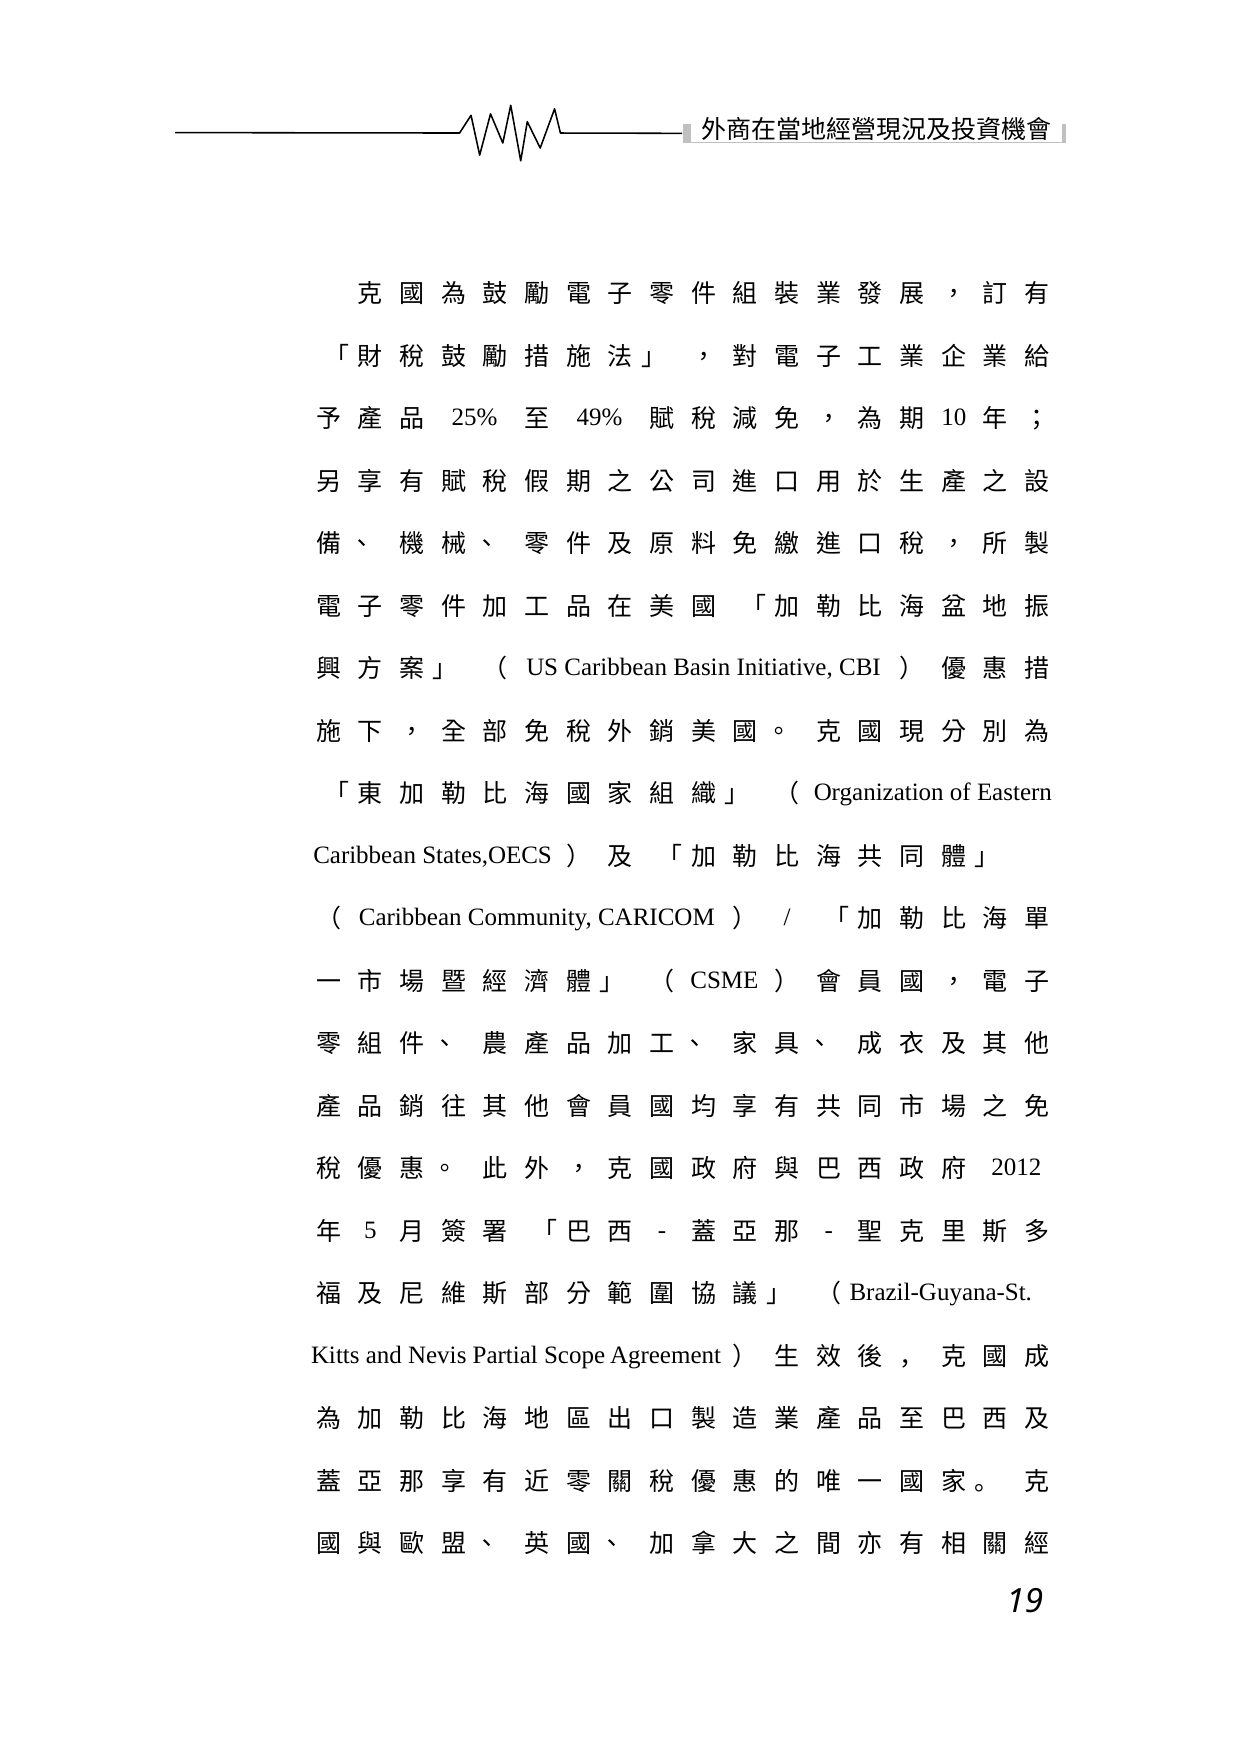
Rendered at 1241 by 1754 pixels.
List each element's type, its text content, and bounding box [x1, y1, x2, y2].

text 克國為鼓勵電子零件組裝業發展，訂有「財稅鼓勵措施法」，對電子工業企業給予產品25%至49%賦稅減免，為期10年；另享有賦稅假期之公司進口用於生產之設備、機械、零件及原料免繳進口稅，所製電子零件加工品在美國「加勒比海盆地振興方案」（US Caribbean Basin Initiative, CBI）優惠措施下，全部免稅外銷美國。克國現分別為「東加勒比海國家組織」（Organization of Eastern Caribbean States,OECS）及「加勒比海共同體」（Caribbean Community, CARICOM）/「加勒比海單一市場暨經濟體」（CSME）會員國，電子零組件、農產品加工、家具、成衣及其他產品銷往其他會員國均享有共同市場之免稅優惠。此外，克國政府與巴西政府2012年5月簽署「巴西-蓋亞那-聖克里斯多福及尼維斯部分範圍協議」（Brazil-Guyana-St. Kitts and Nevis Partial Scope Agreement）生效後，克國成為加勒比海地區出口製造業產品至巴西及蓋亞那享有近零關稅優惠的唯一國家。克國與歐盟、英國、加拿大之間亦有相關經 [281, 250, 1058, 1563]
